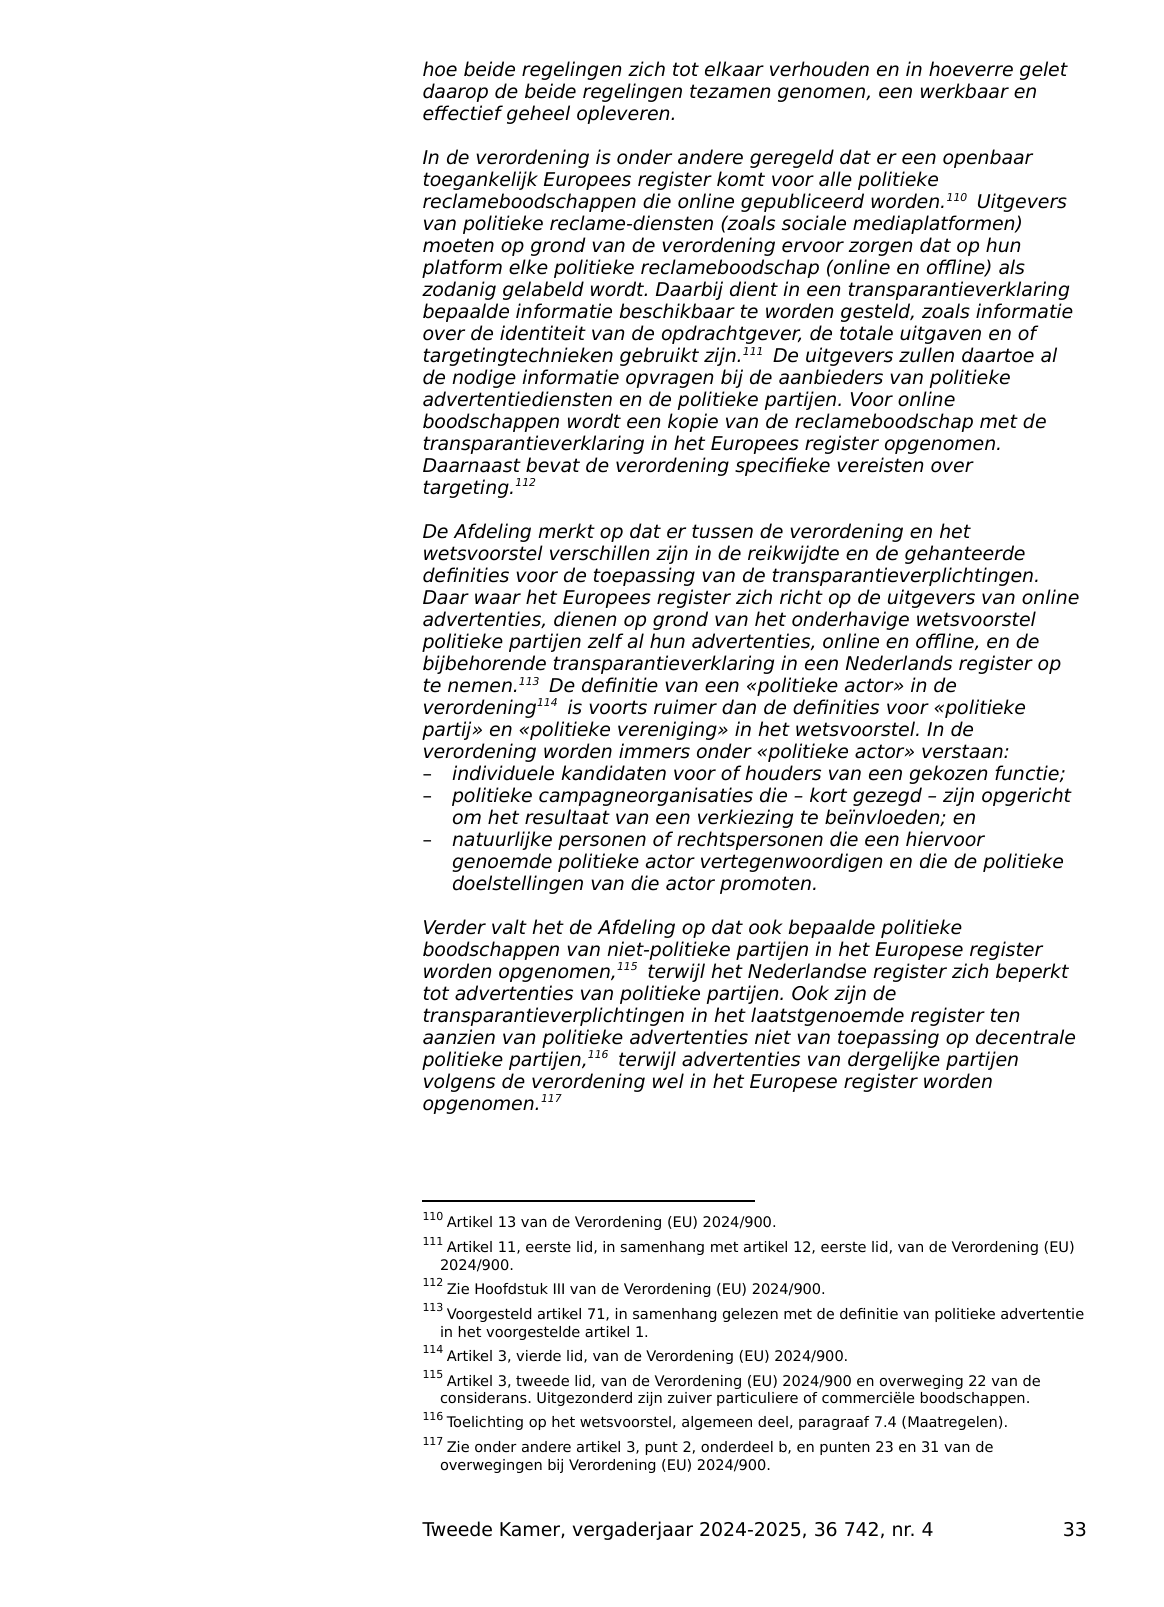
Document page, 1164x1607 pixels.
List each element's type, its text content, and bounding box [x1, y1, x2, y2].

text Zie onder andere artikel 3, punt 2, onderdeel b, en punten 23 en 31 van de overwegingen bij Verordening (EU) 2024/900. [422, 1435, 1087, 1474]
text De Afdeling merkt op dat er tussen de verordening en het wetsvoorstel verschillen zijn in de reikwijdte en de gehanteerde definities voor de toepassing van de transparantieverplichtingen. Daar waar het Europees register zich richt op de uitgevers van online advertenties, dienen op grond van het onderhavige wetsvoorstel politieke partijen zelf al hun advertenties, online en offline, en de bijbehorende transparantieverklaring in een Nederlands register op te nemen. De definitie van een «politieke actor» in de verordening is voorts ruimer dan de definities voor «politieke partij» en «politieke vereniging» in het wetsvoorstel. In de verordening worden immers onder «politieke actor» verstaan: [422, 521, 1087, 763]
text Zie Hoofdstuk III van de Verordening (EU) 2024/900. [422, 1277, 1087, 1299]
text Artikel 3, vierde lid, van de Verordening (EU) 2024/900. [422, 1343, 1087, 1366]
text Artikel 11, eerste lid, in samenhang met artikel 12, eerste lid, van de Verordening (EU) 2024/900. [422, 1235, 1087, 1274]
text In de verordening is onder andere geregeld dat er een openbaar toegankelijk Europees register komt voor alle politieke reclameboodschappen die online gepubliceerd worden. Uitgevers van politieke reclame-diensten (zoals sociale mediaplatformen) moeten op grond van de verordening ervoor zorgen dat op hun platform elke politieke reclameboodschap (online en offline) als zodanig gelabeld wordt. Daarbij dient in een transparantieverklaring bepaalde informatie beschikbaar te worden gesteld, zoals informatie over de identiteit van de opdrachtgever, de totale uitgaven en of targetingtechnieken gebruikt zijn. De uitgevers zullen daartoe al de nodige informatie opvragen bij de aanbieders van politieke advertentiediensten en de politieke partijen. Voor online boodschappen wordt een kopie van de reclameboodschap met de transparantieverklaring in het Europees register opgenomen. Daarnaast bevat de verordening specifieke vereisten over targeting. [422, 147, 1087, 499]
text Toelichting op het wetsvoorstel, algemeen deel, paragraaf 7.4 (Maatregelen). [422, 1410, 1087, 1432]
text hoe beide regelingen zich tot elkaar verhouden en in hoeverre gelet daarop de beide regelingen tezamen genomen, een werkbaar en effectief geheel opleveren. [422, 59, 1087, 125]
text Voorgesteld artikel 71, in samenhang gelezen met de definitie van politieke advertentie in het voorgestelde artikel 1. [422, 1302, 1087, 1341]
text – politieke campagneorganisaties die – kort gezegd – zijn opgericht om het resultaat van een verkiezing te beïnvloeden; en [422, 785, 1087, 829]
text Artikel 3, tweede lid, van de Verordening (EU) 2024/900 en overweging 22 van de considerans. Uitgezonderd zijn zuiver particuliere of commerciële boodschappen. [422, 1368, 1087, 1407]
text Verder valt het de Afdeling op dat ook bepaalde politieke boodschappen van niet-politieke partijen in het Europese register worden opgenomen, terwijl het Nederlandse register zich beperkt tot advertenties van politieke partijen. Ook zijn de transparantieverplichtingen in het laatstgenoemde register ten aanzien van politieke advertenties niet van toepassing op decentrale politieke partijen, terwijl advertenties van dergelijke partijen volgens de verordening wel in het Europese register worden opgenomen. [422, 917, 1087, 1115]
text – individuele kandidaten voor of houders van een gekozen functie; [422, 763, 1087, 785]
text – natuurlijke personen of rechtspersonen die een hiervoor genoemde politieke actor vertegenwoordigen en die de politieke doelstellingen van die actor promoten. [422, 829, 1087, 895]
text Artikel 13 van de Verordening (EU) 2024/900. [422, 1210, 1087, 1232]
